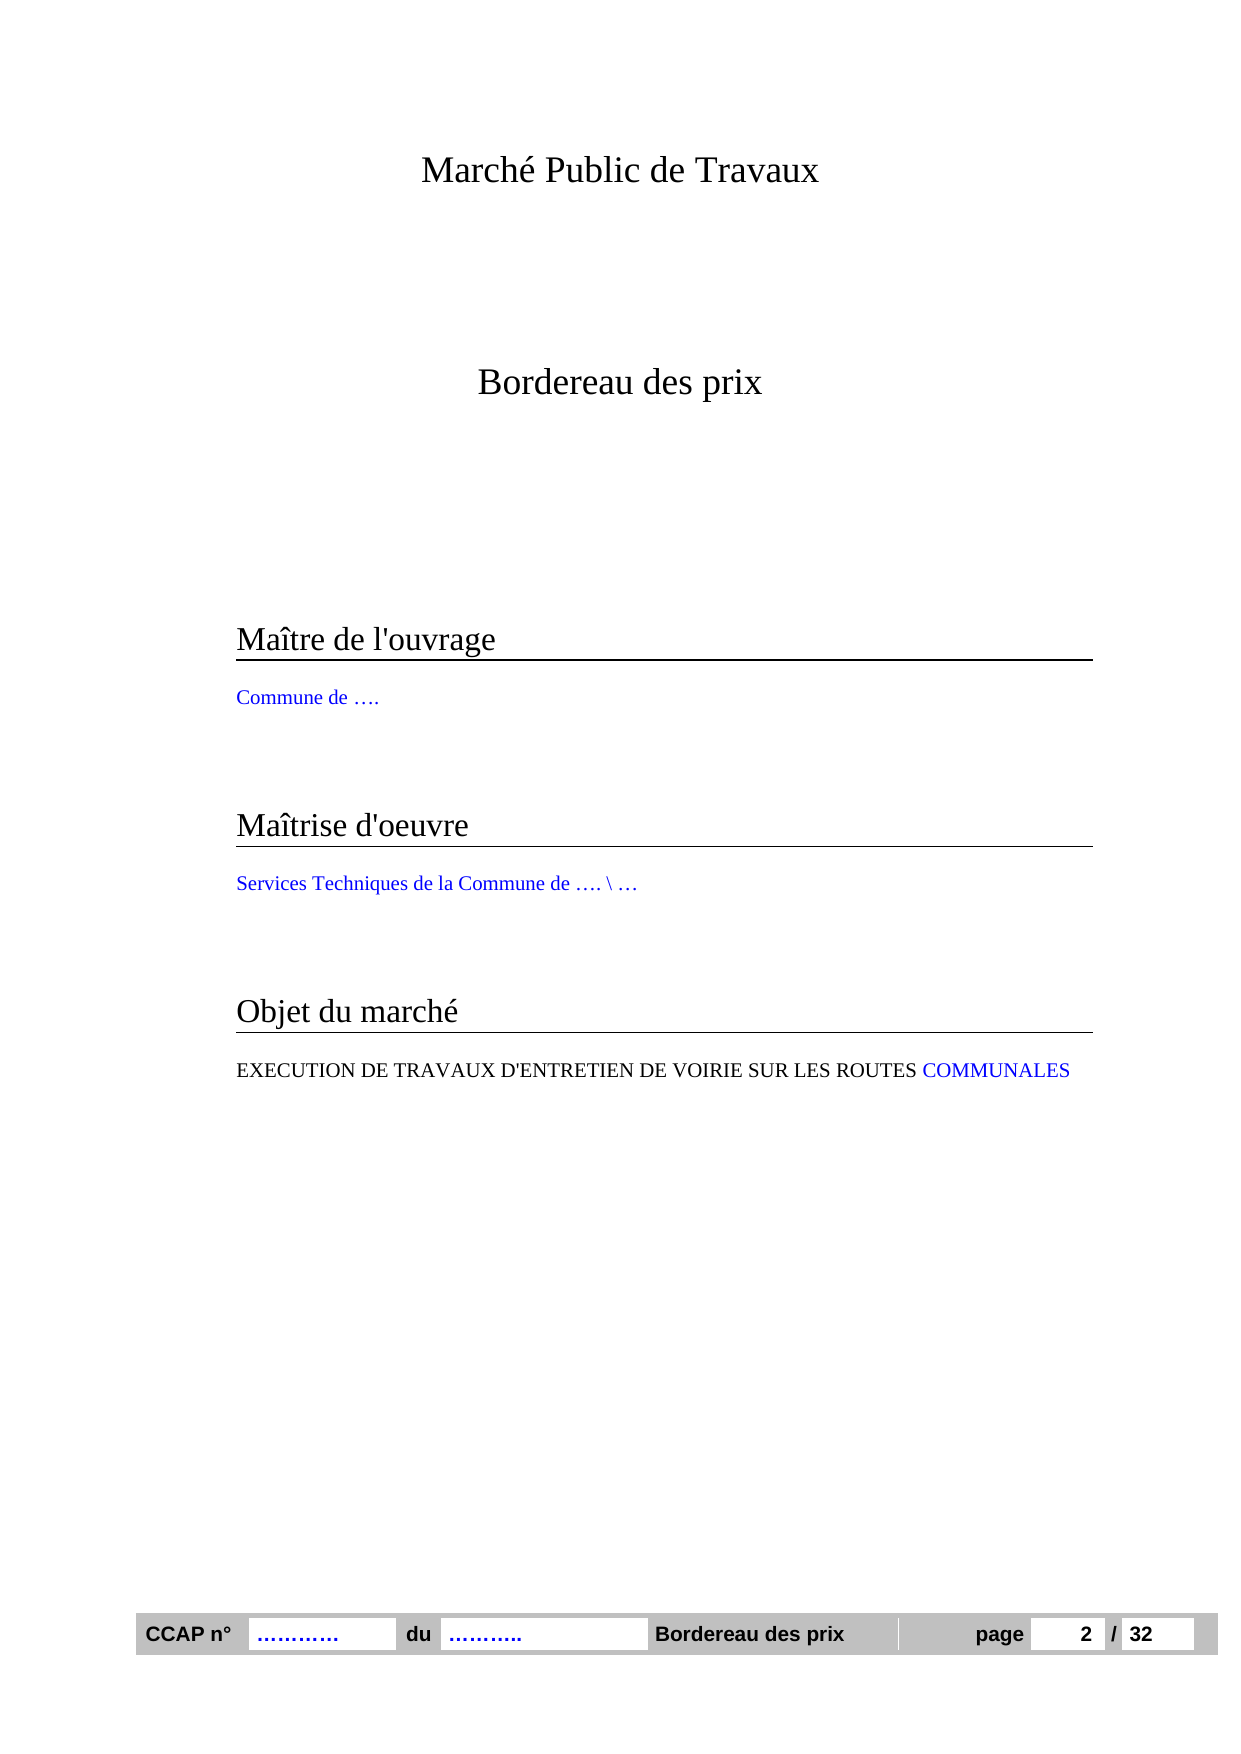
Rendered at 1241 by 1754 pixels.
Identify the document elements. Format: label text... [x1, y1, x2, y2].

text Bordereau des prix [148, 359, 1093, 402]
text Maître de l'ouvrage [236, 619, 1093, 659]
text Commune de …. [236, 685, 1093, 709]
text Marché Public de Travaux [148, 148, 1093, 191]
text Objet du marché [236, 992, 1093, 1032]
text EXECUTION DE TRAVAUX D'ENTRETIEN DE VOIRIE SUR LES ROUTES COMMUNALES [236, 1058, 1093, 1082]
text Services Techniques de la Commune de …. \ … [236, 871, 1093, 895]
text Maîtrise d'oeuvre [236, 805, 1093, 846]
